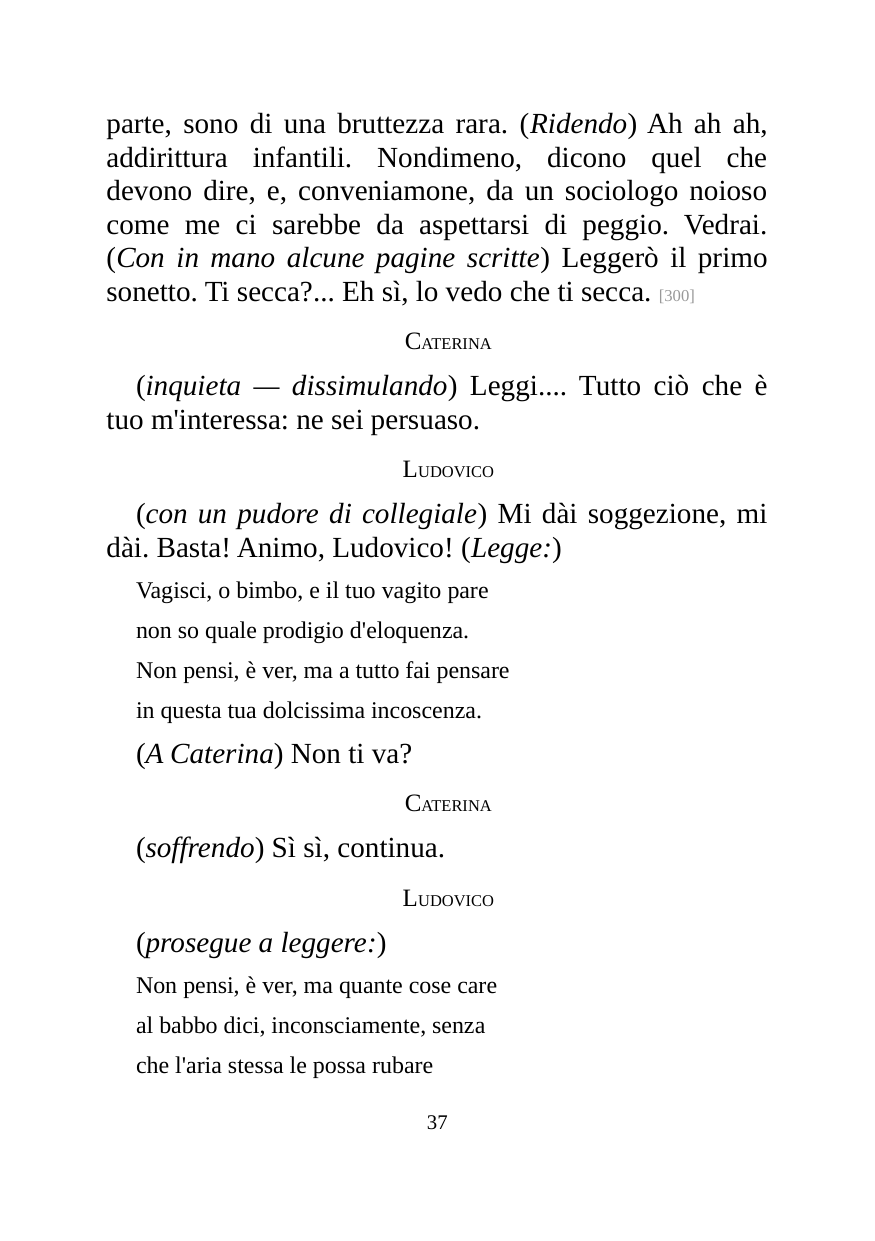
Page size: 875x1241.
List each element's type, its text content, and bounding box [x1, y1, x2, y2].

text Vagisci, o bimbo, e il tuo vagito pare [106, 576, 768, 603]
text Ludovico [106, 450, 768, 484]
text non so quale prodigio d'eloquenza. [106, 616, 768, 643]
text Non pensi, è ver, ma a tutto fai pensare [106, 656, 768, 684]
text (prosegue a leggere:) [106, 925, 768, 958]
text Caterina [106, 784, 768, 818]
text (A Caterina) Non ti va? [106, 736, 768, 770]
text (inquieta — dissimulando) Leggi.... Tutto ciò che è tuo m'interessa: ne sei persuaso. [106, 368, 768, 435]
text al babbo dici, inconsciamente, senza [106, 1011, 768, 1039]
text che l'aria stessa le possa rubare [106, 1051, 768, 1079]
text parte, sono di una bruttezza rara. (Ridendo) Ah ah ah, addirittura infantili. Nondimeno, dicono quel che devono dire, e, conveniamone, da un sociologo noioso come me ci sarebbe da aspettarsi di peggio. Vedrai. (Con in mano alcune pagine scritte) Leggerò il primo sonetto. Ti secca?... Eh sì, lo vedo che ti secca. [300] [106, 106, 768, 307]
text in questa tua dolcissima incoscenza. [106, 696, 768, 724]
text Non pensi, è ver, ma quante cose care [106, 971, 768, 999]
text Caterina [106, 322, 768, 356]
text Ludovico [106, 879, 768, 912]
text (soffrendo) Sì sì, continua. [106, 831, 768, 864]
text (con un pudore di collegiale) Mi dài soggezione, mi dài. Basta! Animo, Ludovico! (Legge:) [106, 496, 768, 563]
